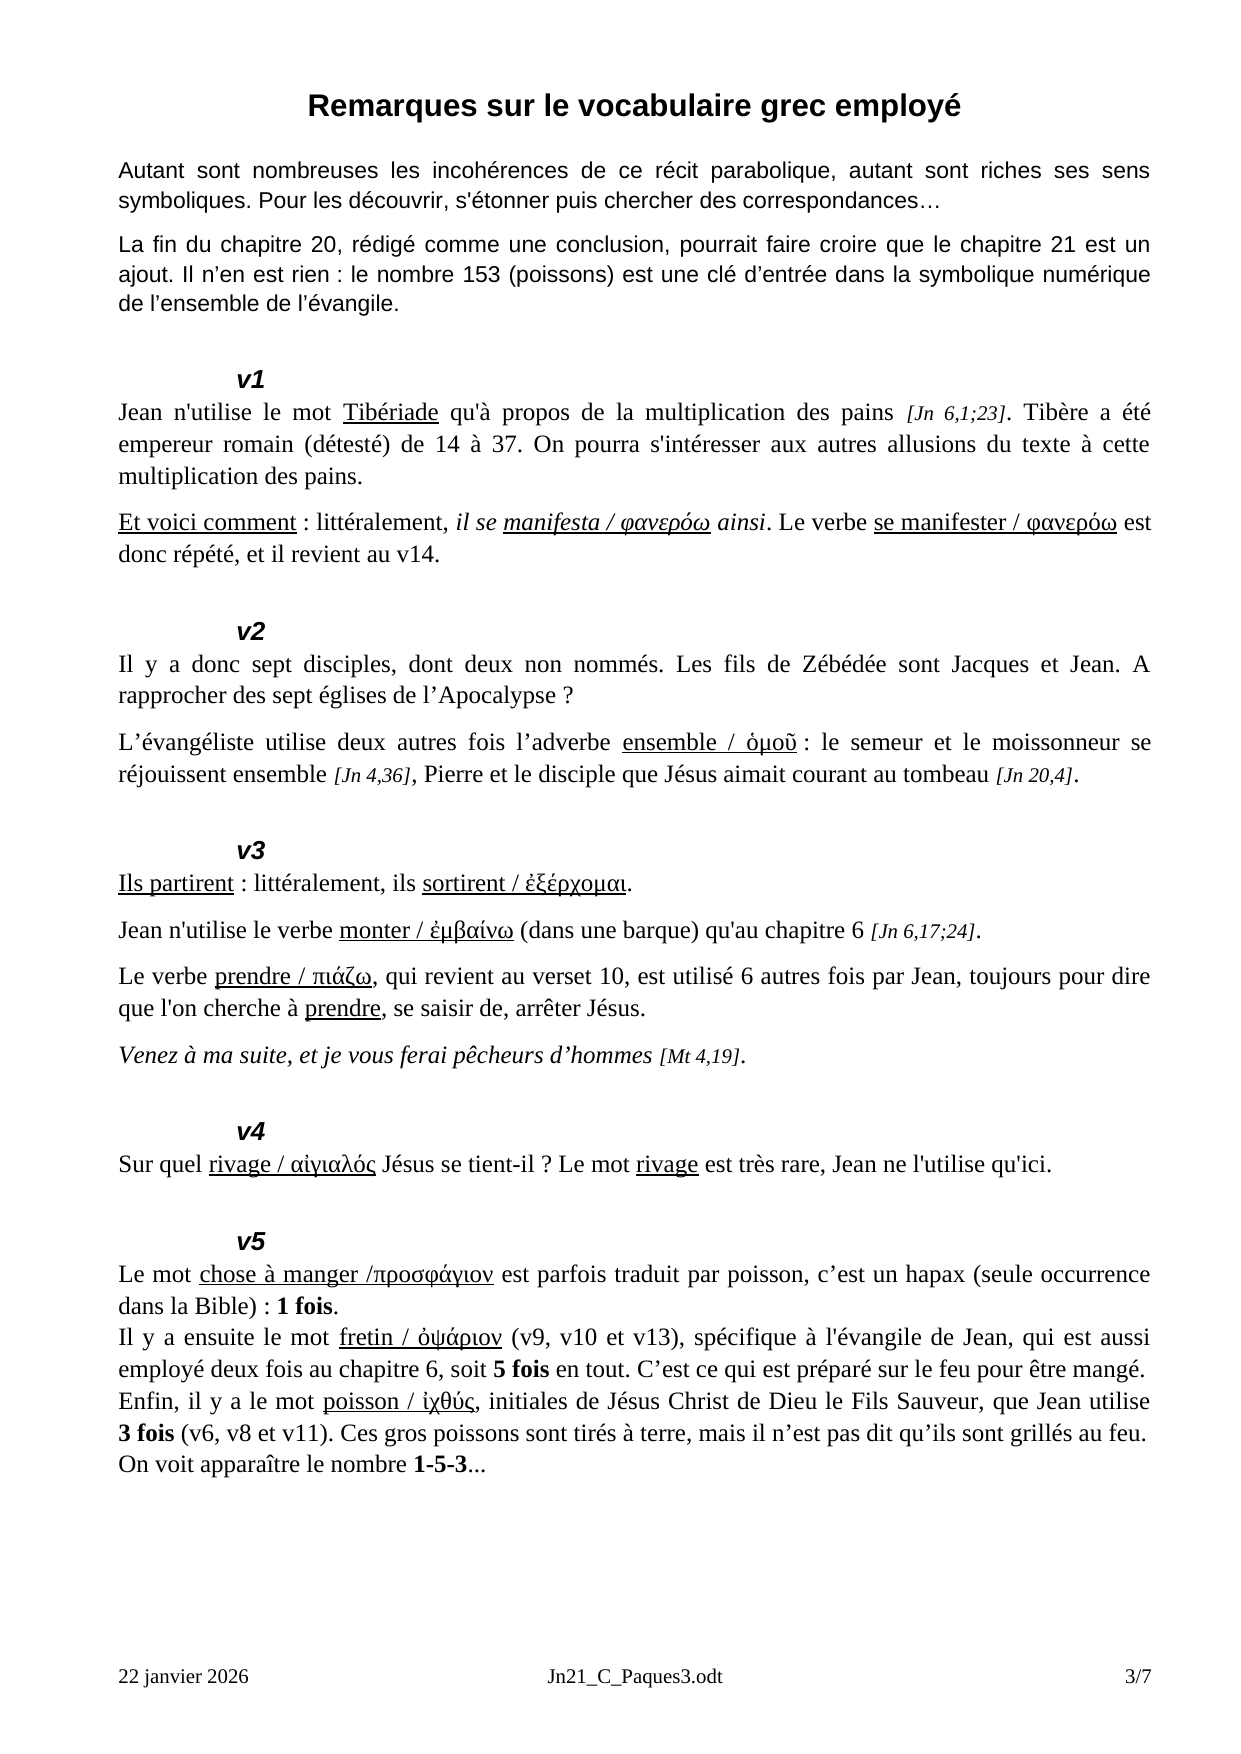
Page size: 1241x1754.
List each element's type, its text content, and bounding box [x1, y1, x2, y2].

text Enfin, il y a le mot poisson / ἰχθύς, initiales de Jésus Christ de Dieu le Fils Sauveur, que Jean utilise 3 fois (v6, v8 et v11). Ces gros poissons sont tirés à terre, mais il n’est pas dit qu’ils sont grillés au feu. [118, 1387, 1152, 1447]
text L’évangéliste utilise deux autres fois l’adverbe ensemble / ὁμοῦ : le semeur et le moissonneur se réjouissent ensemble [Jn 4,36], Pierre et le disciple que Jésus aimait courant au tombeau [Jn 20,4]. [118, 728, 1152, 787]
subtitle Remarques sur le vocabulaire grec employé [118, 88, 1152, 123]
text Le mot chose à manger /προσφάγιον est parfois traduit par poisson, c’est un hapax (seule occurrence dans la Bible) : 1 fois. [118, 1260, 1152, 1319]
subtitle v5 [236, 1227, 1152, 1256]
text Venez à ma suite, et je vous ferai pêcheurs d’hommes [Mt 4,19]. [118, 1041, 1152, 1068]
text On voit apparaître le nombre 1-5-3... [118, 1451, 1152, 1478]
text Jean n'utilise le verbe monter / ἐμβαίνω (dans une barque) qu'au chapitre 6 [Jn 6,17;24]. [118, 916, 1152, 944]
text Il y a ensuite le mot fretin / ὀψάριον (v9, v10 et v13), spécifique à l'évangile de Jean, qui est aussi employé deux fois au chapitre 6, soit 5 fois en tout. C’est ce qui est préparé sur le feu pour être mangé. [118, 1323, 1152, 1383]
text Jean n'utilise le mot Tibériade qu'à propos de la multiplication des pains [Jn 6,1;23]. Tibère a été empereur romain (détesté) de 14 à 37. On pourra s'intéresser aux autres allusions du texte à cette multiplication des pains. [118, 398, 1152, 489]
subtitle v4 [236, 1117, 1152, 1146]
subtitle v3 [236, 836, 1152, 865]
subtitle v1 [236, 365, 1152, 394]
text Il y a donc sept disciples, dont deux non nommés. Les fils de Zébédée sont Jacques et Jean. A rapprocher des sept églises de l’Apocalypse ? [118, 650, 1152, 709]
text Le verbe prendre / πιάζω, qui revient au verset 10, est utilisé 6 autres fois par Jean, toujours pour dire que l'on cherche à prendre, se saisir de, arrêter Jésus. [118, 962, 1152, 1022]
subtitle v2 [236, 616, 1152, 645]
text Et voici comment : littéralement, il se manifesta / φανερόω ainsi. Le verbe se manifester / φανερόω est donc répété, et il revient au v14. [118, 508, 1152, 568]
text Ils partirent : littéralement, ils sortirent / ἐξέρχομαι. [118, 869, 1152, 897]
text Autant sont nombreuses les incohérences de ce récit parabolique, autant sont riches ses sens symboliques. Pour les découvrir, s'étonner puis chercher des correspondances… [118, 158, 1152, 213]
text La fin du chapitre 20, rédigé comme une conclusion, pourrait faire croire que le chapitre 21 est un ajout. Il n’en est rien : le nombre 153 (poissons) est une clé d’entrée dans la symbolique numérique de l’ensemble de l’évangile. [118, 232, 1152, 316]
text Sur quel rivage / αἰγιαλός Jésus se tient-il ? Le mot rivage est très rare, Jean ne l'utilise qu'ici. [118, 1150, 1152, 1178]
